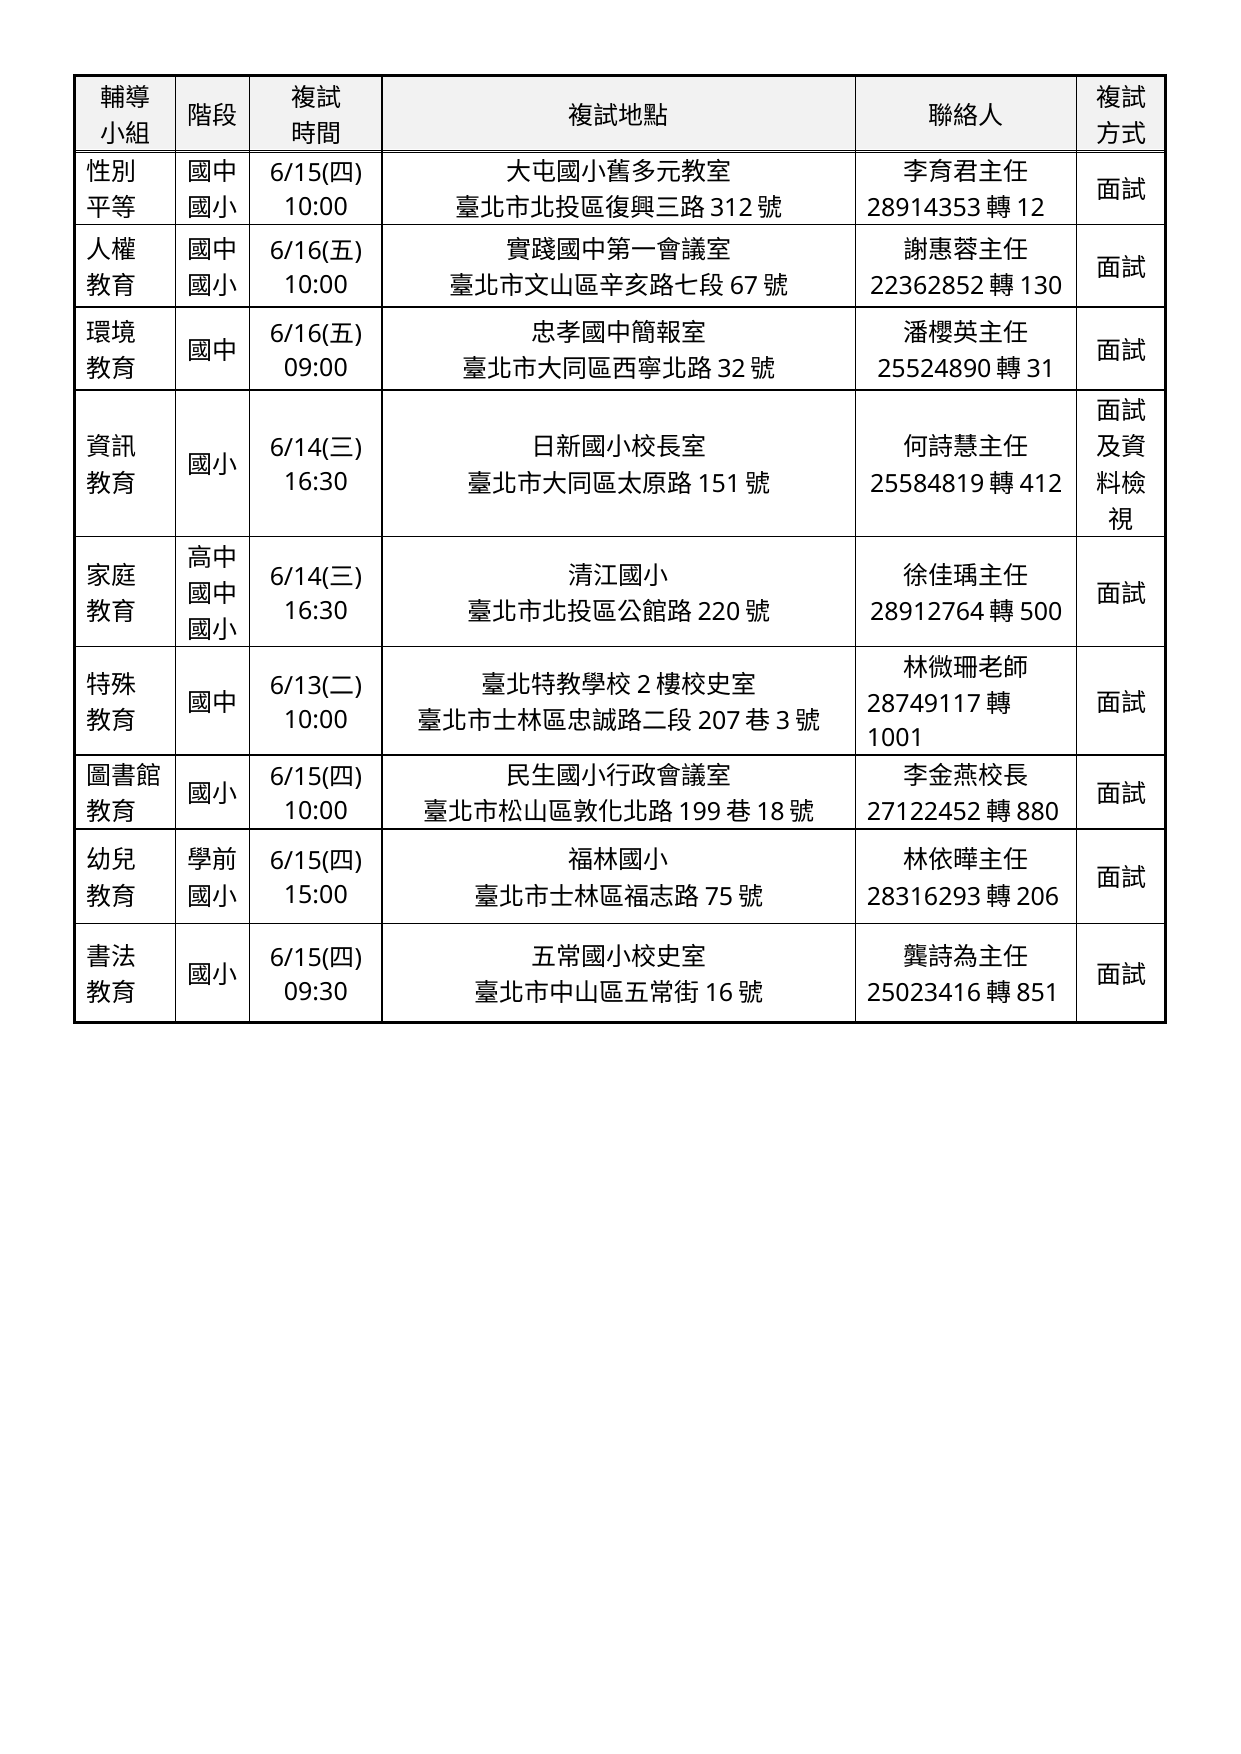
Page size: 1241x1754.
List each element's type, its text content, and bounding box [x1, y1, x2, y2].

table_header 複試地點 [383, 77, 855, 149]
table_cell 環境 教育 [76, 308, 175, 389]
table_cell 國小 [176, 924, 249, 1021]
table_cell 面試 [1077, 153, 1164, 223]
table_cell 6/15(四) 09:30 [250, 924, 381, 1021]
table_cell 學前國小 [176, 830, 249, 922]
table_cell 國中 [176, 308, 249, 389]
table_cell 李金燕校長 27122452轉880 [856, 756, 1076, 828]
table_cell 面試及資料檢視 [1077, 391, 1164, 536]
table_cell 李育君主任 28914353轉12 [856, 153, 1076, 223]
table_header 輔導 小組 [76, 77, 175, 149]
table_cell 6/13(二) 10:00 [250, 647, 381, 754]
table_cell 性別 平等 [76, 153, 175, 223]
table_cell 民生國小行政會議室 臺北市松山區敦化北路199巷18號 [383, 756, 855, 828]
table_cell 面試 [1077, 537, 1164, 646]
table_cell 國中 國小 [176, 153, 249, 223]
table_cell 特殊 教育 [76, 647, 175, 754]
table_cell 面試 [1077, 830, 1164, 922]
table_cell 潘櫻英主任 25524890轉31 [856, 308, 1076, 389]
table_cell 圖書館教育 [76, 756, 175, 828]
table_cell 人權 教育 [76, 225, 175, 306]
table_cell 面試 [1077, 756, 1164, 828]
table_cell 6/14(三) 16:30 [250, 537, 381, 646]
table_cell 何詩慧主任 25584819轉412 [856, 391, 1076, 536]
table_cell 忠孝國中簡報室 臺北市大同區西寧北路32號 [383, 308, 855, 389]
table_cell 日新國小校長室 臺北市大同區太原路151號 [383, 391, 855, 536]
table_cell 6/15(四) 10:00 [250, 756, 381, 828]
table_cell 國中 [176, 647, 249, 754]
table_cell 國小 [176, 756, 249, 828]
table_cell 謝惠蓉主任 22362852轉130 [856, 225, 1076, 306]
table_cell 面試 [1077, 924, 1164, 1021]
table_cell 6/16(五) 09:00 [250, 308, 381, 389]
table_cell 徐佳瑀主任 28912764轉500 [856, 537, 1076, 646]
table_cell 6/15(四) 10:00 [250, 153, 381, 223]
table_cell 龔詩為主任 25023416轉851 [856, 924, 1076, 1021]
table_cell 家庭 教育 [76, 537, 175, 646]
table_header 複試 時間 [250, 77, 381, 149]
table_cell 資訊 教育 [76, 391, 175, 536]
table_cell 幼兒 教育 [76, 830, 175, 922]
table_cell 面試 [1077, 225, 1164, 306]
table_cell 面試 [1077, 308, 1164, 389]
table_cell 福林國小 臺北市士林區福志路75號 [383, 830, 855, 922]
table_cell 五常國小校史室 臺北市中山區五常街16號 [383, 924, 855, 1021]
table_cell 6/16(五) 10:00 [250, 225, 381, 306]
table_header 複試方式 [1077, 77, 1164, 149]
table_cell 國中 國小 [176, 225, 249, 306]
table_header 階段 [176, 77, 249, 149]
table_cell 面試 [1077, 647, 1164, 754]
table_cell 清江國小 臺北市北投區公館路220號 [383, 537, 855, 646]
table_cell 高中國中 國小 [176, 537, 249, 646]
table_cell 國小 [176, 391, 249, 536]
table_header 聯絡人 [856, 77, 1076, 149]
table_cell 實踐國中第一會議室 臺北市文山區辛亥路七段67號 [383, 225, 855, 306]
table_cell 林依曄主任 28316293轉206 [856, 830, 1076, 922]
table_cell 6/14(三) 16:30 [250, 391, 381, 536]
table_cell 大屯國小舊多元教室 臺北市北投區復興三路312號 [383, 153, 855, 223]
table_cell 書法 教育 [76, 924, 175, 1021]
table_cell 臺北特教學校2樓校史室 臺北市士林區忠誠路二段207巷3號 [383, 647, 855, 754]
table_cell 6/15(四) 15:00 [250, 830, 381, 922]
table_cell 林微珊老師 28749117轉1001 [856, 647, 1076, 754]
